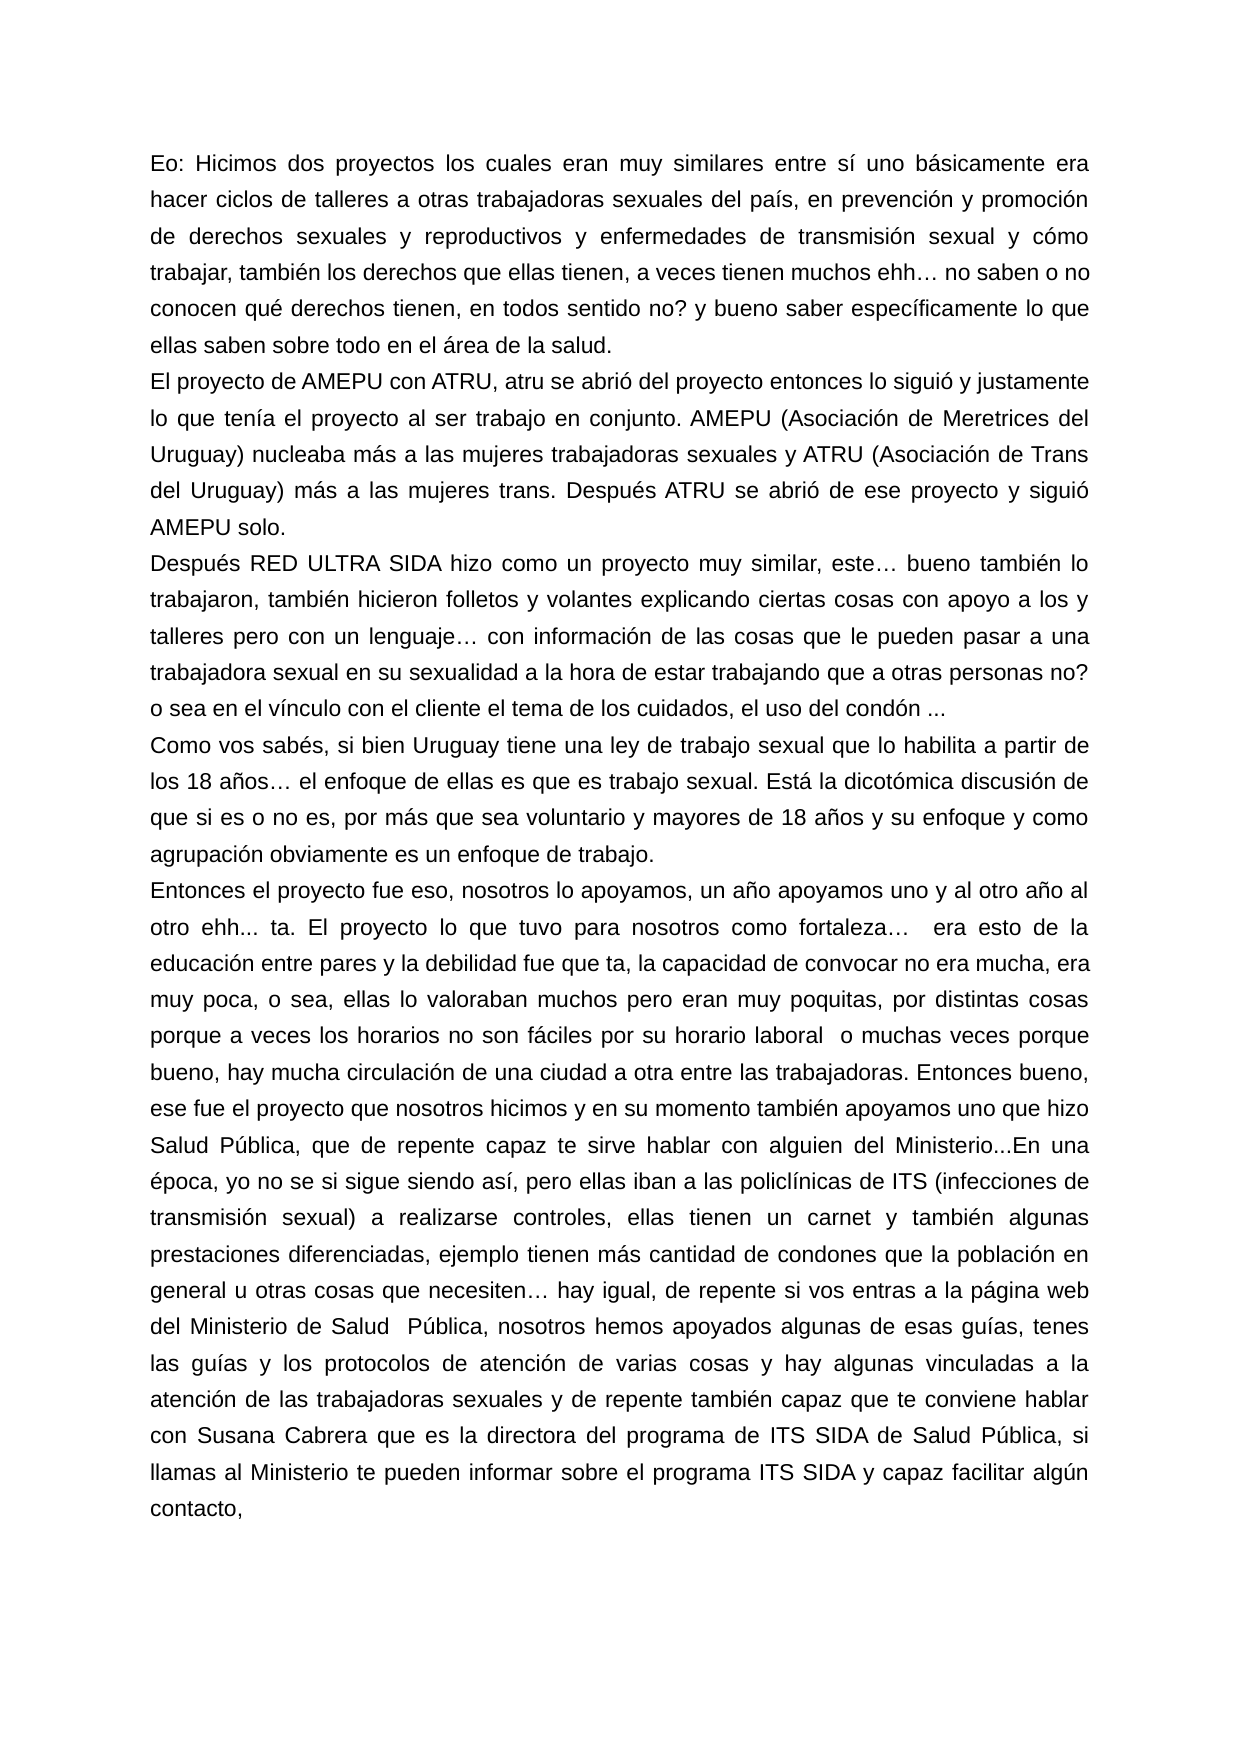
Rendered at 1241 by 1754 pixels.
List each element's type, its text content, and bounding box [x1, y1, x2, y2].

text Eo: Hicimos dos proyectos los cuales eran muy similares entre sí uno básicamente era hacer ciclos de talleres a otras trabajadoras sexuales del país, en prevención y promoción de derechos sexuales y reproductivos y enfermedades de transmisión sexual y cómo trabajar, también los derechos que ellas tienen, a veces tienen muchos ehh… no saben o no conocen qué derechos tienen, en todos sentido no? y bueno saber específicamente lo que ellas saben sobre todo en el área de la salud. [150, 150, 1090, 358]
text Entonces el proyecto fue eso, nosotros lo apoyamos, un año apoyamos uno y al otro año al otro ehh... ta. El proyecto lo que tuvo para nosotros como fortaleza… era esto de la educación entre pares y la debilidad fue que ta, la capacidad de convocar no era mucha, era muy poca, o sea, ellas lo valoraban muchos pero eran muy poquitas, por distintas cosas porque a veces los horarios no son fáciles por su horario laboral o muchas veces porque bueno, hay mucha circulación de una ciudad a otra entre las trabajadoras. Entonces bueno, ese fue el proyecto que nosotros hicimos y en su momento también apoyamos uno que hizo Salud Pública, que de repente capaz te sirve hablar con alguien del Ministerio...En una época, yo no se si sigue siendo así, pero ellas iban a las policlínicas de ITS (infecciones de transmisión sexual) a realizarse controles, ellas tienen un carnet y también algunas prestaciones diferenciadas, ejemplo tienen más cantidad de condones que la población en general u otras cosas que necesiten… hay igual, de repente si vos entras a la página web del Ministerio de Salud Pública, nosotros hemos apoyados algunas de esas guías, tenes las guías y los protocolos de atención de varias cosas y hay algunas vinculadas a la atención de las trabajadoras sexuales y de repente también capaz que te conviene hablar con Susana Cabrera que es la directora del programa de ITS SIDA de Salud Pública, si llamas al Ministerio te pueden informar sobre el programa ITS SIDA y capaz facilitar algún contacto, [150, 877, 1090, 1521]
text Como vos sabés, si bien Uruguay tiene una ley de trabajo sexual que lo habilita a partir de los 18 años… el enfoque de ellas es que es trabajo sexual. Está la dicotómica discusión de que si es o no es, por más que sea voluntario y mayores de 18 años y su enfoque y como agrupación obviamente es un enfoque de trabajo. [150, 732, 1090, 867]
text El proyecto de AMEPU con ATRU, atru se abrió del proyecto entonces lo siguió y justamente lo que tenía el proyecto al ser trabajo en conjunto. AMEPU (Asociación de Meretrices del Uruguay) nucleaba más a las mujeres trabajadoras sexuales y ATRU (Asociación de Trans del Uruguay) más a las mujeres trans. Después ATRU se abrió de ese proyecto y siguió AMEPU solo. [150, 368, 1090, 540]
text Después RED ULTRA SIDA hizo como un proyecto muy similar, este… bueno también lo trabajaron, también hicieron folletos y volantes explicando ciertas cosas con apoyo a los y talleres pero con un lenguaje… con información de las cosas que le pueden pasar a una trabajadora sexual en su sexualidad a la hora de estar trabajando que a otras personas no? o sea en el vínculo con el cliente el tema de los cuidados, el uso del condón ... [150, 550, 1090, 722]
